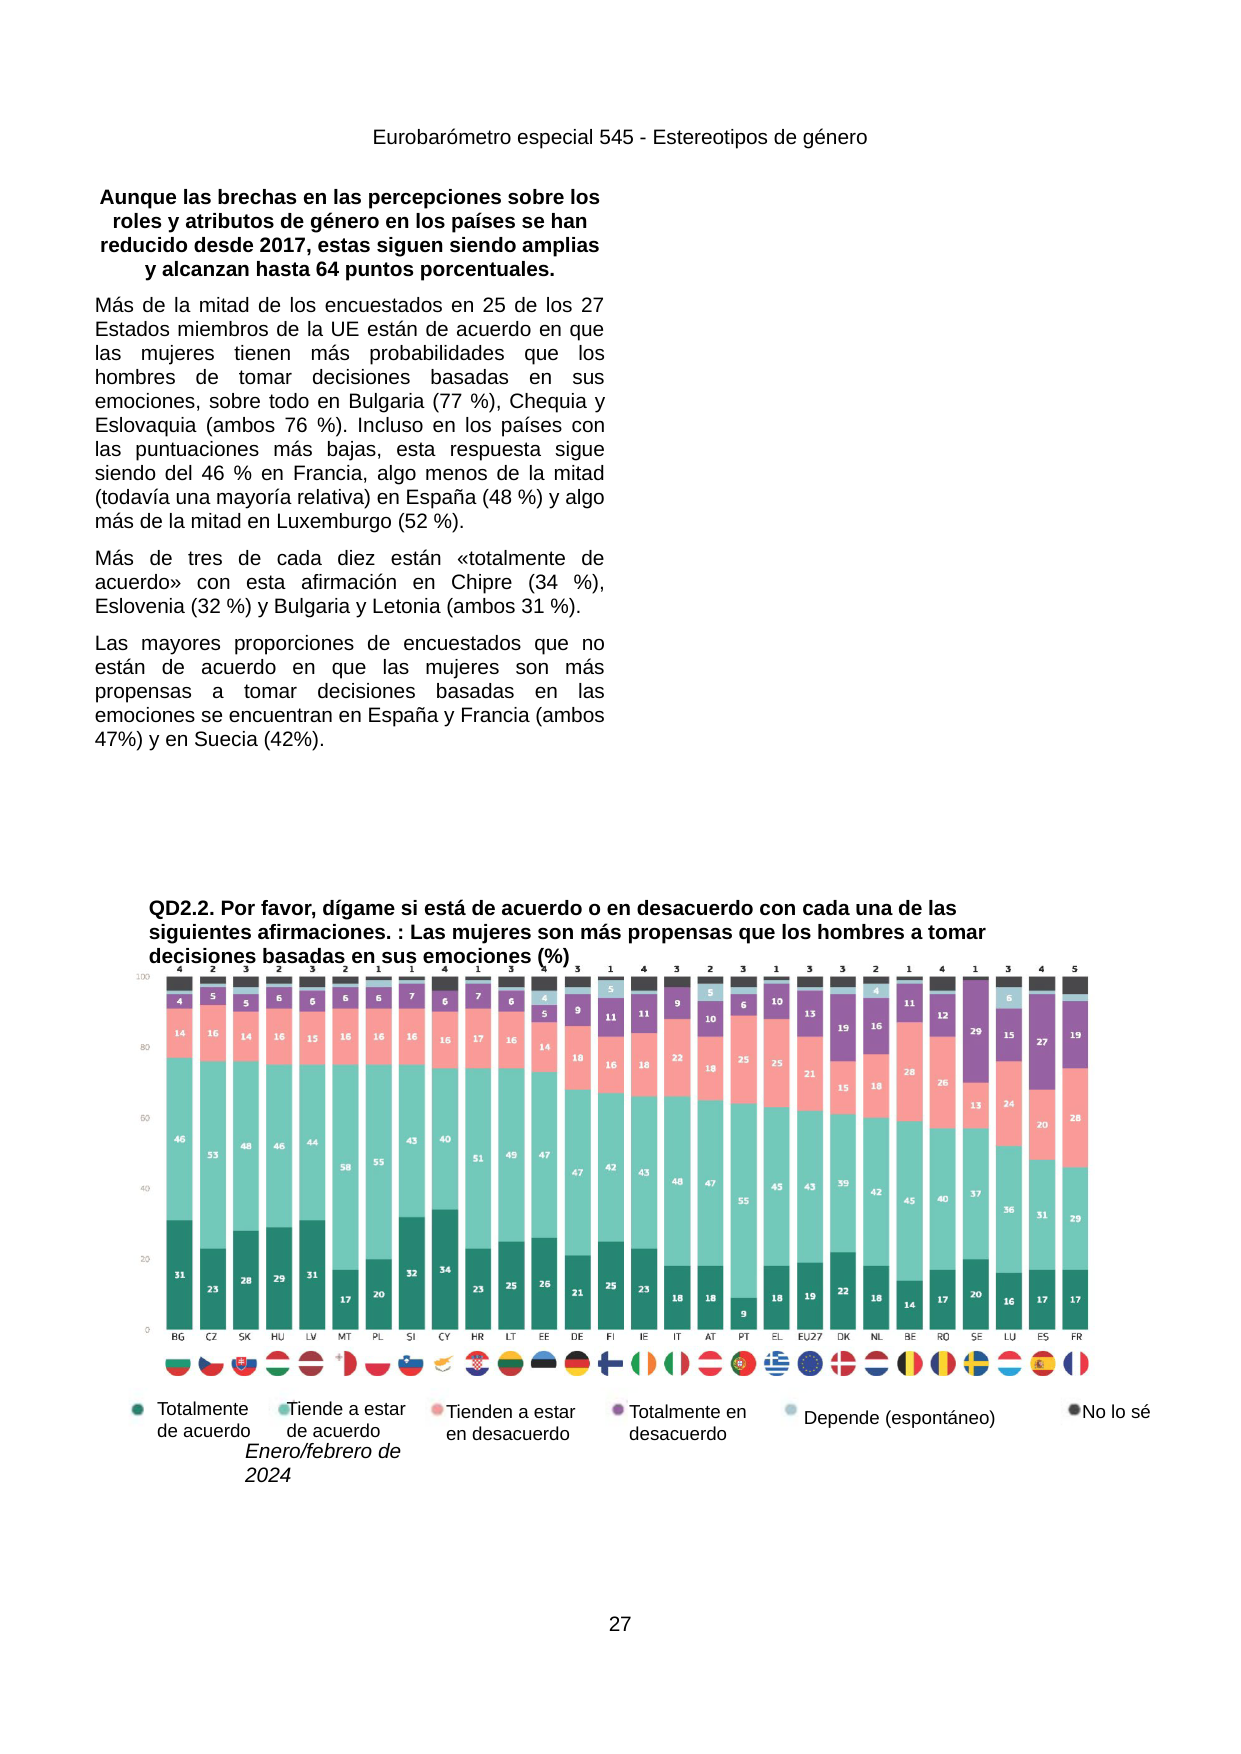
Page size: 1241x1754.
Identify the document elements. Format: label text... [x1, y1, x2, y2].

picture [124, 958, 1099, 1430]
text Aunque las brechas en las percepciones sobre los roles y atributos de género en los países se han reducido desde 2017, estas siguen siendo amplias y alcanzan hasta 64 puntos porcentuales. [94, 184, 605, 280]
text Más de tres de cada diez están «totalmente de acuerdo» con esta afirmación en Chipre (34 %), Eslovenia (32 %) y Bulgaria y Letonia (ambos 31 %). [94, 546, 605, 618]
text Las mayores proporciones de encuestados que no están de acuerdo en que las mujeres son más propensas a tomar decisiones basadas en las emociones se encuentran en España y Francia (ambos 47%) y en Suecia (42%). [94, 631, 605, 750]
text Más de la mitad de los encuestados en 25 de los 27 Estados miembros de la UE están de acuerdo en que las mujeres tienen más probabilidades que los hombres de tomar decisiones basadas en sus emociones, sobre todo en Bulgaria (77 %), Chequia y Eslovaquia (ambos 76 %). Incluso en los países con las puntuaciones más bajas, esta respuesta sigue siendo del 46 % en Francia, algo menos de la mitad (todavía una mayoría relativa) en España (48 %) y algo más de la mitad en Luxemburgo (52 %). [94, 293, 605, 533]
